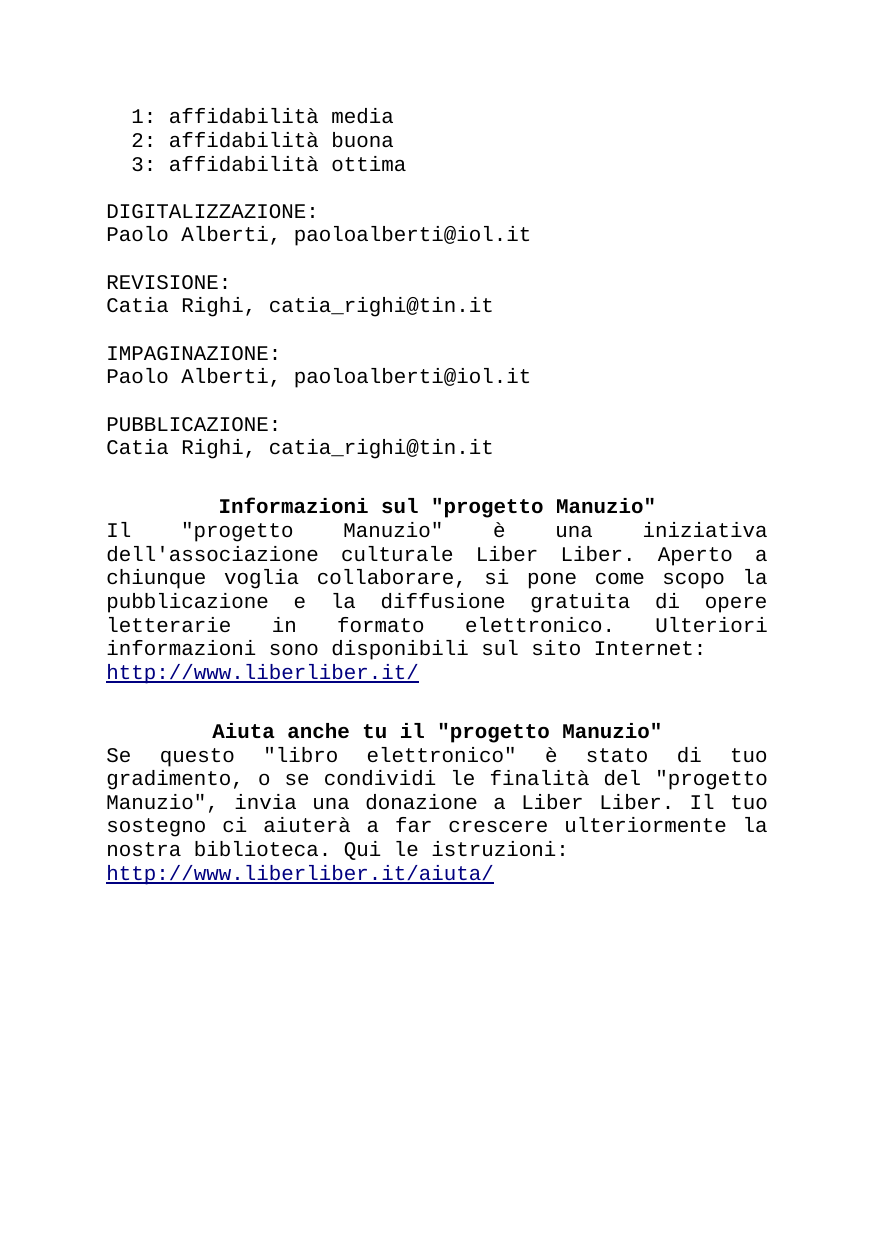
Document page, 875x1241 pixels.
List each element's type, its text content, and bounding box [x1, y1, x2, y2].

text PUBBLICAZIONE: [106, 414, 768, 437]
text 3: affidabilità ottima [106, 153, 768, 177]
text DIGITALIZZAZIONE: [106, 201, 768, 224]
text Paolo Alberti, paoloalberti@iol.it [106, 224, 768, 248]
text Catia Righi, catia_righi@tin.it [106, 295, 768, 319]
text Se questo "libro elettronico" è stato di tuo gradimento, o se condividi le finalità del "progetto Manuzio", invia una donazione a Liber Liber. Il tuo sostegno ci aiuterà a far crescere ulteriormente la nostra biblioteca. Qui le istruzioni: [106, 744, 768, 863]
text http://www.liberliber.it/ [106, 662, 768, 686]
text Catia Righi, catia_righi@tin.it [106, 437, 768, 461]
text 2: affidabilità buona [106, 130, 768, 153]
text REVISIONE: [106, 272, 768, 295]
text Il "progetto Manuzio" è una iniziativa dell'associazione culturale Liber Liber. Aperto a chiunque voglia collaborare, si pone come scopo la pubblicazione e la diffusione gratuita di opere letterarie in formato elettronico. Ulteriori informazioni sono disponibili sul sito Internet: [106, 520, 768, 662]
text Aiuta anche tu il "progetto Manuzio" [106, 721, 768, 744]
text Informazioni sul "progetto Manuzio" [106, 496, 768, 520]
text Paolo Alberti, paoloalberti@iol.it [106, 366, 768, 390]
text http://www.liberliber.it/aiuta/ [106, 863, 768, 886]
text 1: affidabilità media [106, 106, 768, 130]
text IMPAGINAZIONE: [106, 343, 768, 366]
